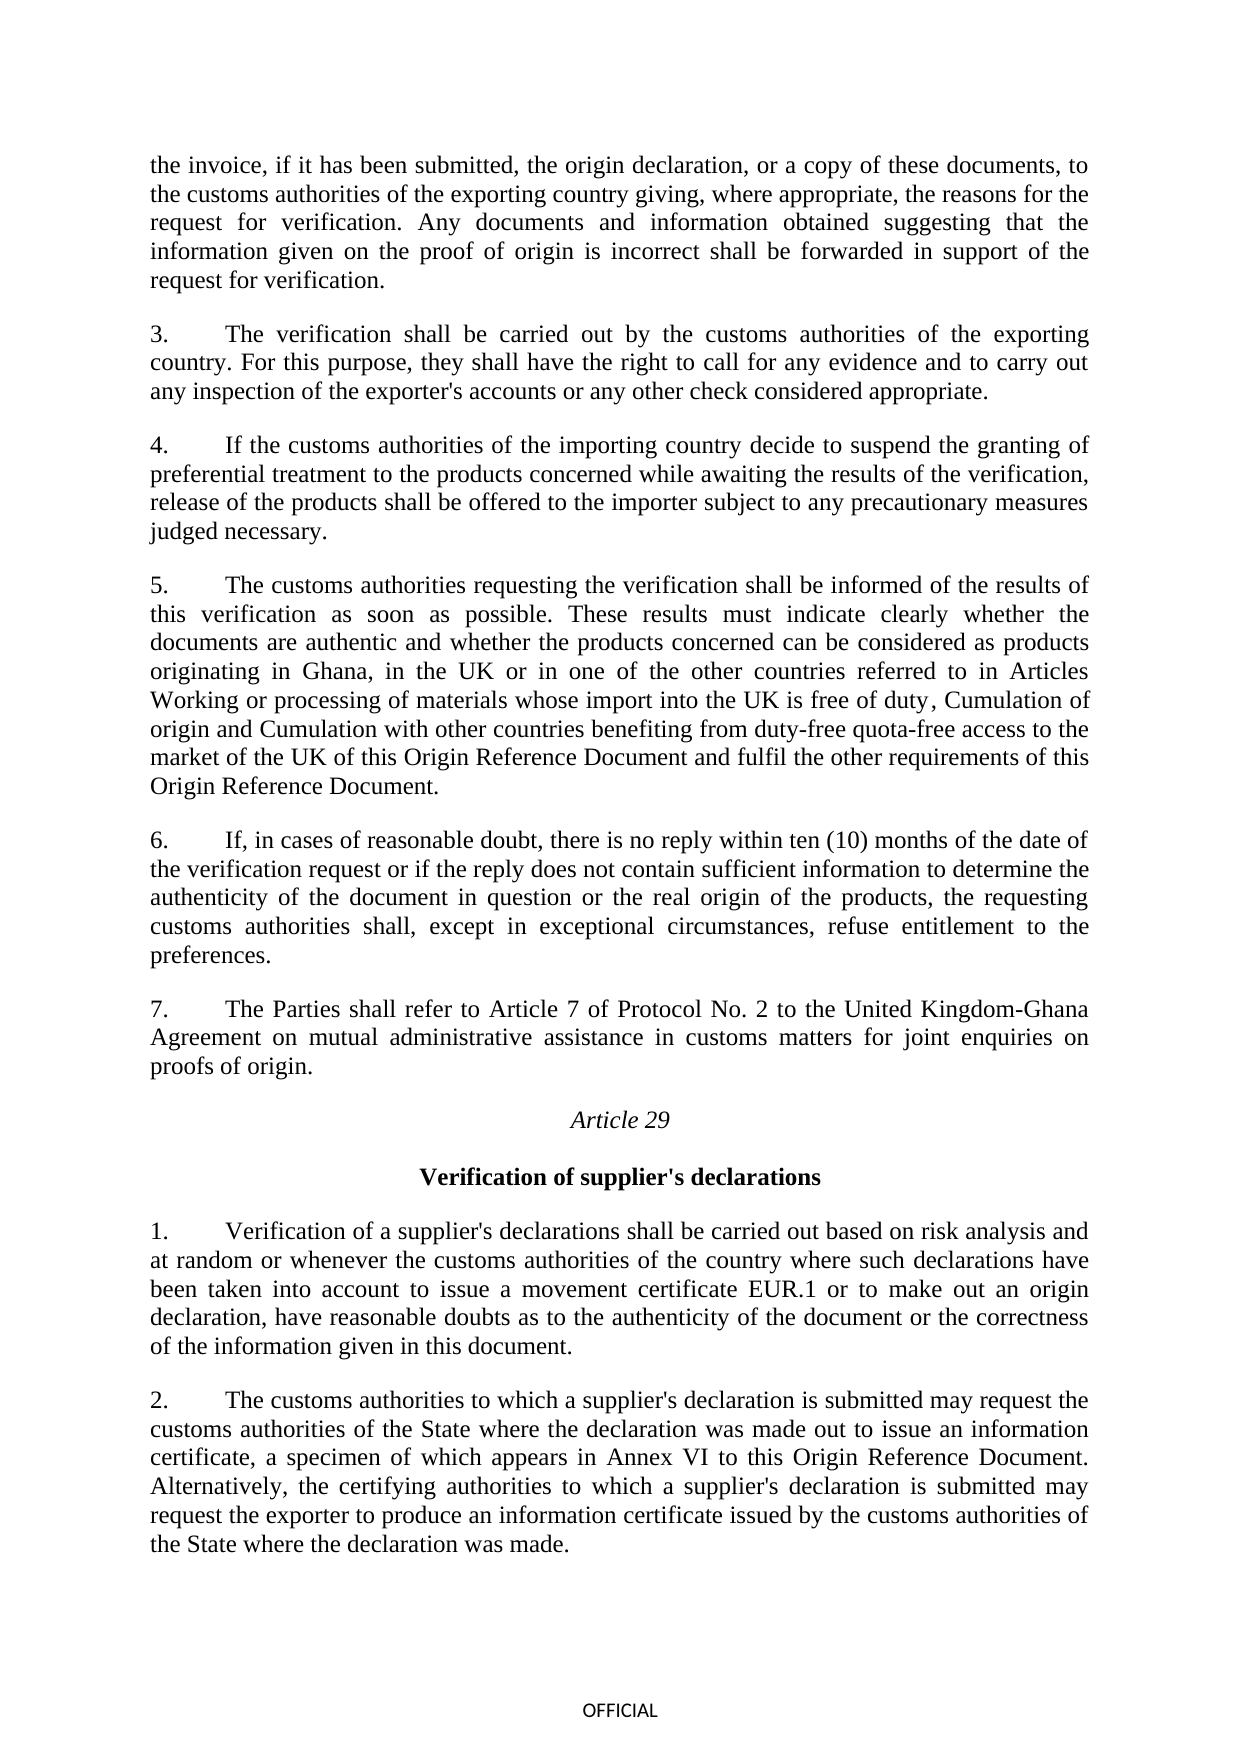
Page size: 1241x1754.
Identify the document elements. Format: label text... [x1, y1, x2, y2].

list If the customs authorities of the importing country decide to suspend the granting of preferential treatment to the products concerned while awaiting the results of the verification, release of the products shall be offered to the importer subject to any precautionary measures judged necessary. [150, 430, 1090, 545]
list If, in cases of reasonable doubt, there is no reply within ten (10) months of the date of the verification request or if the reply does not contain sufficient information to determine the authenticity of the document in question or the real origin of the products, the requesting customs authorities shall, except in exceptional circumstances, refuse entitlement to the preferences. [150, 825, 1090, 969]
list Verification of a supplier's declarations shall be carried out based on risk analysis and at random or whenever the customs authorities of the country where such declarations have been taken into account to issue a movement certificate EUR.1 or to make out an origin declaration, have reasonable doubts as to the authenticity of the document or the correctness of the information given in this document. [150, 1216, 1090, 1360]
list For the purposes of implementing the provisions of paragraph 1 of this Article, the customs authorities of the importing country shall return the movement certificate EUR.1 and the invoice, if it has been submitted, the origin declaration, or a copy of these documents, to the customs authorities of the exporting country giving, where appropriate, the reasons for the request for verification. Any documents and information obtained suggesting that the information given on the proof of origin is incorrect shall be forwarded in support of the request for verification. [150, 150, 1090, 294]
list The Parties shall refer to Article 7 of Protocol No. 2 to the United Kingdom-Ghana Agreement on mutual administrative assistance in customs matters for joint enquiries on proofs of origin. [150, 994, 1090, 1080]
list Verification of supplier's declarations [150, 1105, 1090, 1191]
list The verification shall be carried out by the customs authorities of the exporting country. For this purpose, they shall have the right to call for any evidence and to carry out any inspection of the exporter's accounts or any other check considered appropriate. [150, 319, 1090, 405]
list The customs authorities requesting the verification shall be informed of the results of this verification as soon as possible. These results must indicate clearly whether the documents are authentic and whether the products concerned can be considered as products originating in Ghana, in the UK or in one of the other countries referred to in Articles 6, 7 and 8 of this Origin Reference Document and fulfil the other requirements of this Origin Reference Document. [150, 570, 1090, 800]
list The customs authorities to which a supplier's declaration is submitted may request the customs authorities of the State where the declaration was made out to issue an information certificate, a specimen of which appears in Annex VI to this Origin Reference Document. Alternatively, the certifying authorities to which a supplier's declaration is submitted may request the exporter to produce an information certificate issued by the customs authorities of the State where the declaration was made. [150, 1385, 1090, 1557]
